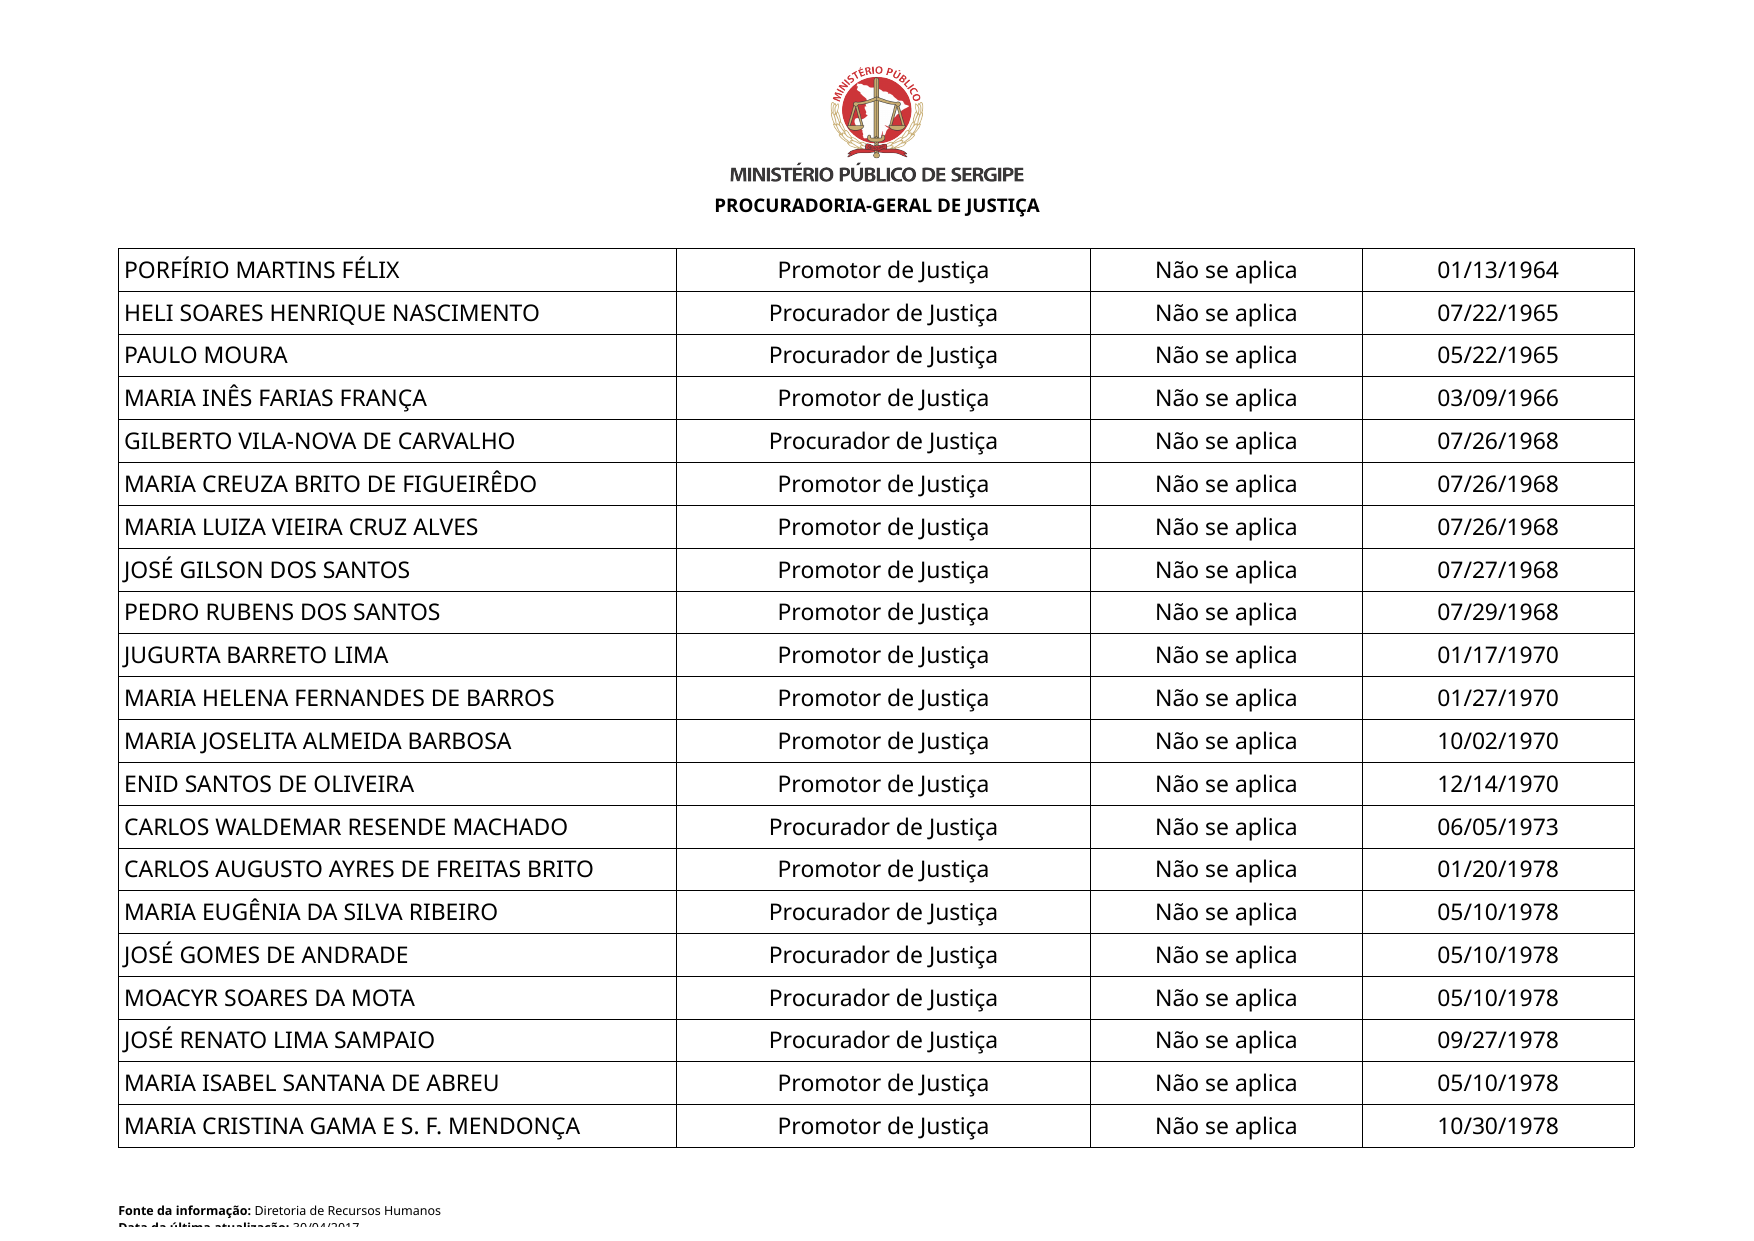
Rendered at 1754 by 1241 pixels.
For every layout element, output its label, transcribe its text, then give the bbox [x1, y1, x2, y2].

table_cell ENID SANTOS DE OLIVEIRA [119, 763, 676, 804]
table_cell Não se aplica [1091, 592, 1362, 633]
table_cell 10/05/1978 [1363, 1062, 1634, 1104]
table_cell Promotor de Justiça [677, 849, 1090, 890]
table_cell 05/06/1973 [1363, 806, 1634, 847]
table_cell Promotor de Justiça [677, 592, 1090, 633]
table_cell Promotor de Justiça [677, 634, 1090, 676]
table_cell Procurador de Justiça [677, 977, 1090, 1019]
table_cell MARIA EUGÊNIA DA SILVA RIBEIRO [119, 891, 676, 933]
table_cell CARLOS AUGUSTO AYRES DE FREITAS BRITO [119, 849, 676, 890]
table_cell JOSÉ GILSON DOS SANTOS [119, 549, 676, 591]
table_cell 30/10/1978 [1363, 1105, 1634, 1147]
table_cell Promotor de Justiça [677, 763, 1090, 804]
table_cell 27/01/1970 [1363, 677, 1634, 719]
table_cell Promotor de Justiça [677, 677, 1090, 719]
table_cell Não se aplica [1091, 977, 1362, 1019]
table_cell Promotor de Justiça [677, 720, 1090, 762]
table_cell Não se aplica [1091, 506, 1362, 548]
table_cell MARIA HELENA FERNANDES DE BARROS [119, 677, 676, 719]
table_cell Não se aplica [1091, 849, 1362, 890]
table_cell 27/07/1968 [1363, 549, 1634, 591]
table_cell 20/01/1978 [1363, 849, 1634, 890]
picture [730, 66, 1024, 185]
table_cell MOACYR SOARES DA MOTA [119, 977, 676, 1019]
table_cell Não se aplica [1091, 1020, 1362, 1061]
table_cell Promotor de Justiça [677, 377, 1090, 419]
table_cell 22/05/1965 [1363, 335, 1634, 376]
table_cell Procurador de Justiça [677, 891, 1090, 933]
table_cell 26/07/1968 [1363, 463, 1634, 505]
table_cell MARIA INÊS FARIAS FRANÇA [119, 377, 676, 419]
table_cell 26/07/1968 [1363, 506, 1634, 548]
table_cell MARIA LUIZA VIEIRA CRUZ ALVES [119, 506, 676, 548]
table_cell Procurador de Justiça [677, 292, 1090, 334]
table_cell JOSÉ RENATO LIMA SAMPAIO [119, 1020, 676, 1061]
table_cell 22/07/1965 [1363, 292, 1634, 334]
table_cell Promotor de Justiça [677, 549, 1090, 591]
table_cell 26/07/1968 [1363, 420, 1634, 462]
table_cell 17/01/1970 [1363, 634, 1634, 676]
table_cell 13/01/1964 [1363, 249, 1634, 291]
table_cell 02/10/1970 [1363, 720, 1634, 762]
table_cell PORFÍRIO MARTINS FÉLIX [119, 249, 676, 291]
table_cell MARIA ISABEL SANTANA DE ABREU [119, 1062, 676, 1104]
table_cell MARIA CRISTINA GAMA E S. F. MENDONÇA [119, 1105, 676, 1147]
table_cell Não se aplica [1091, 677, 1362, 719]
table_cell Não se aplica [1091, 292, 1362, 334]
table_cell 14/12/1970 [1363, 763, 1634, 804]
table_cell MARIA JOSELITA ALMEIDA BARBOSA [119, 720, 676, 762]
table_cell Não se aplica [1091, 763, 1362, 804]
table_cell Promotor de Justiça [677, 506, 1090, 548]
table_cell PAULO MOURA [119, 335, 676, 376]
table_cell Não se aplica [1091, 463, 1362, 505]
table_cell Não se aplica [1091, 249, 1362, 291]
table_cell Procurador de Justiça [677, 1020, 1090, 1061]
table_cell Não se aplica [1091, 335, 1362, 376]
table_cell Não se aplica [1091, 806, 1362, 847]
table_cell Não se aplica [1091, 934, 1362, 976]
table_cell 10/05/1978 [1363, 934, 1634, 976]
table_cell PEDRO RUBENS DOS SANTOS [119, 592, 676, 633]
table_cell 29/07/1968 [1363, 592, 1634, 633]
table_cell Promotor de Justiça [677, 1062, 1090, 1104]
table_cell 10/05/1978 [1363, 891, 1634, 933]
table_cell Não se aplica [1091, 1105, 1362, 1147]
table_cell Não se aplica [1091, 891, 1362, 933]
table_cell CARLOS WALDEMAR RESENDE MACHADO [119, 806, 676, 847]
table_cell Não se aplica [1091, 634, 1362, 676]
table_cell Promotor de Justiça [677, 463, 1090, 505]
table_cell MARIA CREUZA BRITO DE FIGUEIRÊDO [119, 463, 676, 505]
table_cell Não se aplica [1091, 720, 1362, 762]
table_cell HELI SOARES HENRIQUE NASCIMENTO [119, 292, 676, 334]
table_cell Não se aplica [1091, 377, 1362, 419]
table_cell 27/09/1978 [1363, 1020, 1634, 1061]
table_cell Procurador de Justiça [677, 806, 1090, 847]
table_cell Não se aplica [1091, 420, 1362, 462]
table_cell Procurador de Justiça [677, 335, 1090, 376]
table_cell Procurador de Justiça [677, 934, 1090, 976]
table_cell 10/05/1978 [1363, 977, 1634, 1019]
table_cell GILBERTO VILA-NOVA DE CARVALHO [119, 420, 676, 462]
table_cell 09/03/1966 [1363, 377, 1634, 419]
table_cell JUGURTA BARRETO LIMA [119, 634, 676, 676]
table_cell Promotor de Justiça [677, 1105, 1090, 1147]
table_cell Não se aplica [1091, 549, 1362, 591]
table_cell Procurador de Justiça [677, 420, 1090, 462]
table_cell Promotor de Justiça [677, 249, 1090, 291]
table_cell JOSÉ GOMES DE ANDRADE [119, 934, 676, 976]
table_cell Não se aplica [1091, 1062, 1362, 1104]
